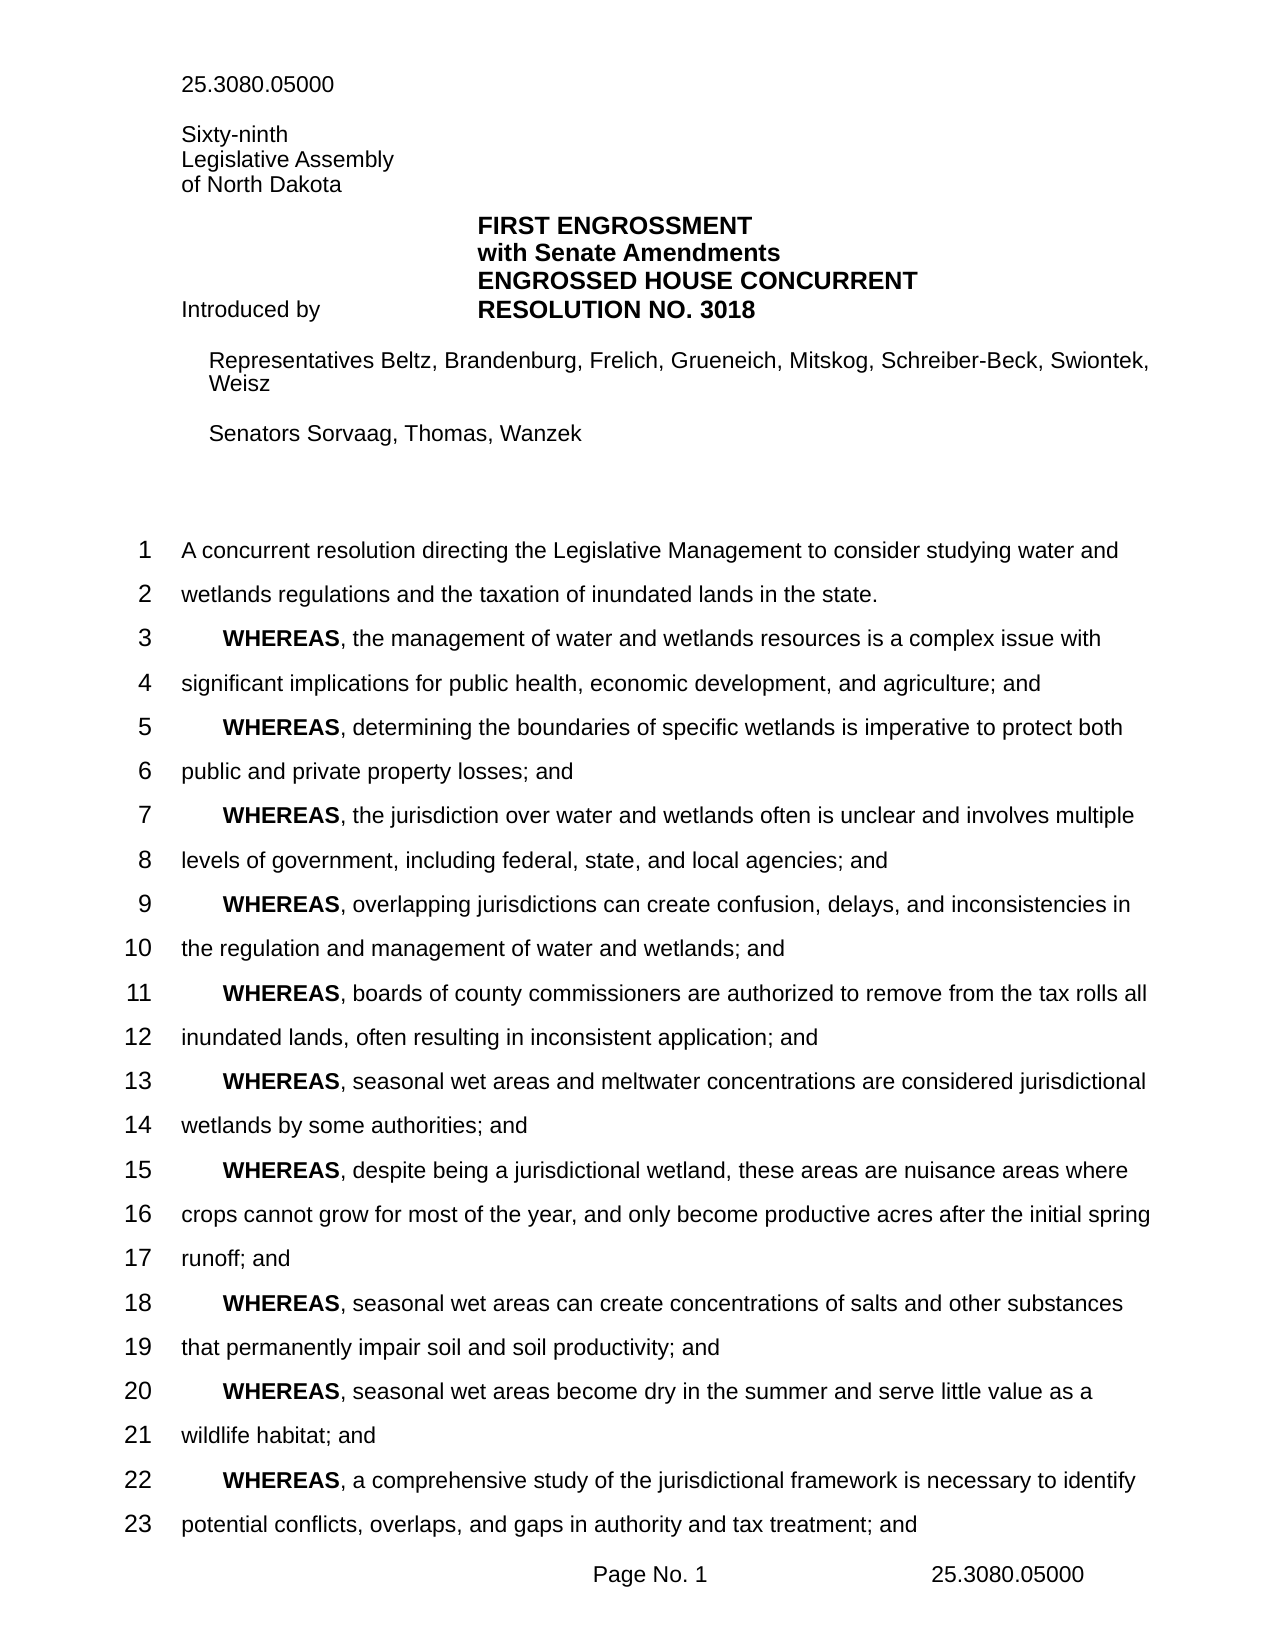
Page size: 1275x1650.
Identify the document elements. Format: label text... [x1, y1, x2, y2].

text WHEREAS, seasonal wet areas become dry in the summer and serve little value as a wildlife habitat; and [181, 1364, 1154, 1453]
text of North Dakota [181, 173, 1154, 198]
text WHEREAS, a comprehensive study of the jurisdictional framework is necessary to identify potential conflicts, overlaps, and gaps in authority and tax treatment; and [181, 1453, 1154, 1541]
text WHEREAS, overlapping jurisdictions can create confusion, delays, and inconsistencies in the regulation and management of water and wetlands; and [181, 877, 1154, 966]
text Representatives Beltz, Brandenburg, Frelich, Grueneich, Mitskog, Schreiber-Beck, Swiontek, Weisz [208, 350, 1154, 396]
text WHEREAS, seasonal wet areas can create concentrations of salts and other substances that permanently impair soil and soil productivity; and [181, 1276, 1154, 1364]
text 25.3080.05000 [181, 73, 1154, 98]
text Introduced by [181, 298, 477, 323]
text WHEREAS, seasonal wet areas and meltwater concentrations are considered jurisdictional wetlands by some authorities; and [181, 1054, 1154, 1143]
text Senators Sorvaag, Thomas, Wanzek [208, 423, 1154, 446]
text WHEREAS, the jurisdiction over water and wetlands often is unclear and involves multiple levels of government, including federal, state, and local agencies; and [181, 788, 1154, 877]
title with Senate Amendments [477, 240, 781, 266]
title Resolution NO. 3018 [477, 294, 918, 323]
title ENGROSSED House Concurrent [477, 266, 918, 294]
text WHEREAS, the management of water and wetlands resources is a complex issue with significant implications for public health, economic development, and agriculture; and [181, 611, 1154, 700]
text WHEREAS, boards of county commissioners are authorized to remove from the tax rolls all inundated lands, often resulting in inconsistent application; and [181, 966, 1154, 1054]
text WHEREAS, despite being a jurisdictional wetland, these areas are nuisance areas where crops cannot grow for most of the year, and only become productive acres after the initial spring runoff; and [181, 1143, 1154, 1276]
text Legislative Assembly [181, 148, 1154, 173]
title A concurrent resolution directing the Legislative Management to consider studying water and wetlands regulations and the taxation of inundated lands in the state. [181, 523, 1154, 611]
text WHEREAS, determining the boundaries of specific wetlands is imperative to protect both public and private property losses; and [181, 700, 1154, 788]
text [918, 298, 1154, 323]
title FIRST ENGROSSMENT [477, 213, 781, 240]
text Sixty-ninth [181, 123, 1154, 148]
